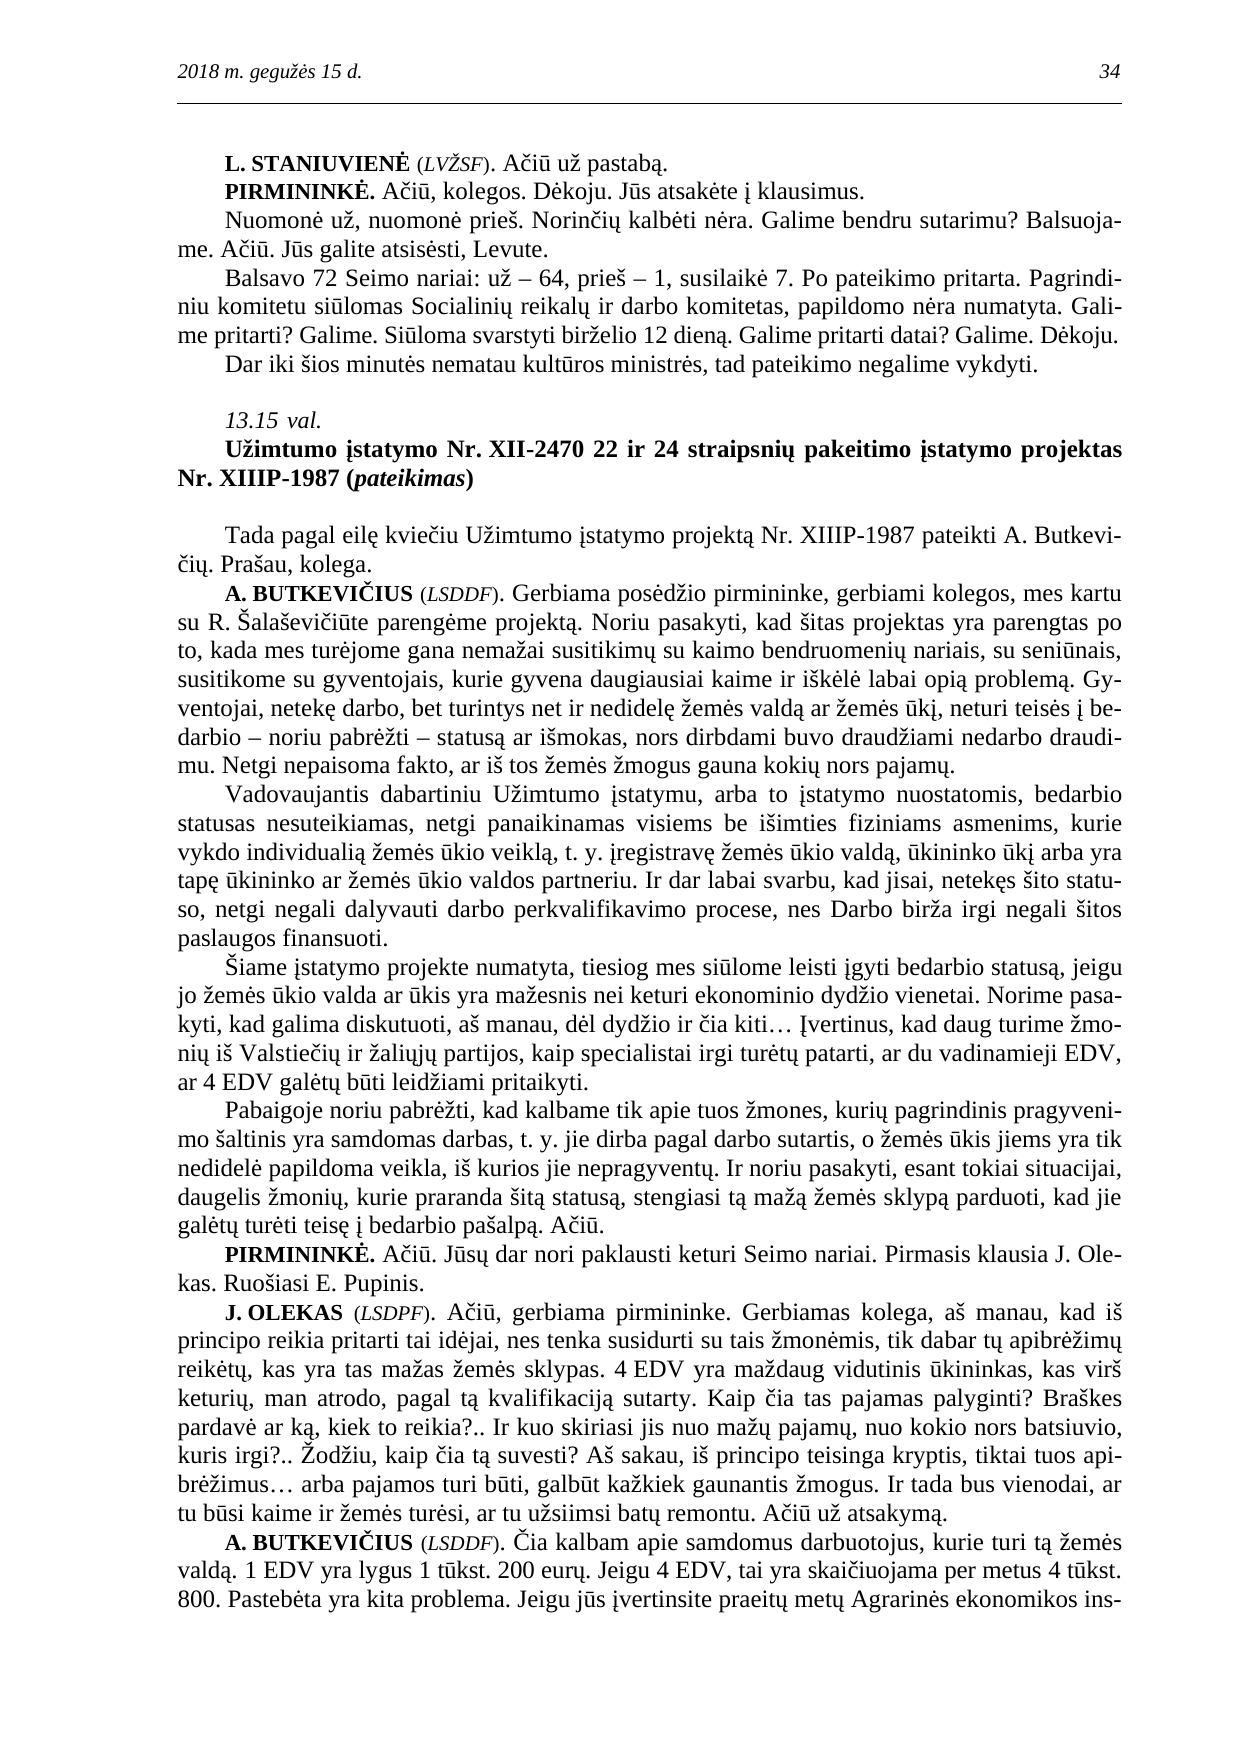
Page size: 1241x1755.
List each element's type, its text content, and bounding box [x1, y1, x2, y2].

text A. BUTKEVIČIUS (LSDDF). Ger­bia­ma po­sė­džio pir­mi­nin­ke, ger­bia­mi ko­le­gos, mes kar­tu su R. Ša­la­še­vi­čiū­te pa­ren­gė­me pro­jek­tą. No­riu pa­sa­ky­ti, kad ši­tas pro­jek­tas yra pa­reng­tas po to, ka­da mes tu­rė­jo­me ga­na ne­ma­žai su­si­ti­ki­mų su kai­mo ben­druo­me­nių na­riais, su se­niū­nais, su­si­ti­ko­me su gy­ven­to­jais, ku­rie gy­ve­na dau­giau­siai kai­me ir iš­kė­lė la­bai opią pro­ble­mą. Gy­ven­to­jai, ne­te­kę dar­bo, bet tu­rin­tys net ir ne­di­de­lę že­mės val­dą ar že­mės ūkį, ne­tu­ri tei­sės į be­dar­bio – no­riu pa­brėž­ti – sta­tu­są ar iš­mo­kas, nors dirb­da­mi bu­vo drau­džia­mi ne­dar­bo drau­di­mu. Net­gi ne­pai­so­ma fak­to, ar iš tos že­mės žmo­gus gau­na ko­kių nors pa­ja­mų. [177, 578, 1122, 779]
text Už­im­tu­mo įsta­ty­mo Nr. XII-2470 22 ir 24 straips­nių pa­kei­ti­mo įsta­ty­mo pro­jek­tas Nr. XIIIP-1987 (pa­tei­ki­mas) [177, 434, 1122, 492]
text Šia­me įsta­ty­mo pro­jek­te nu­ma­ty­ta, tie­siog mes siū­lo­me leis­ti įgy­ti be­dar­bio sta­tu­są, jei­gu jo že­mės ūkio val­da ar ūkis yra ma­žes­nis nei ke­tu­ri eko­no­mi­nio dy­džio vie­ne­tai. No­ri­me pa­sa­ky­ti, kad ga­li­ma dis­ku­tuo­ti, aš ma­nau, dėl dy­džio ir čia ki­ti… Įver­ti­nus, kad daug tu­ri­me žmo­nių iš Vals­tie­čių ir ža­lių­jų par­ti­jos, kaip spe­cia­lis­tai ir­gi tu­rė­tų pa­tar­ti, ar du va­di­na­mie­ji EDV, ar 4 EDV ga­lė­tų bū­ti lei­džia­mi pri­tai­ky­ti. [177, 952, 1122, 1095]
text 13.15 val. [224, 406, 1122, 434]
text Pa­bai­go­je no­riu pa­brėž­ti, kad kal­ba­me tik apie tuos žmo­nes, ku­rių pa­grin­di­nis pra­gy­ve­ni­mo šal­ti­nis yra sam­do­mas dar­bas, t. y. jie dir­ba pa­gal dar­bo su­tar­tis, o že­mės ūkis jiems yra tik ne­di­de­lė pa­pil­do­ma veik­la, iš ku­rios jie ne­pra­gy­ven­tų. Ir no­riu pa­sa­ky­ti, esant to­kiai si­tu­a­ci­jai, dau­ge­lis žmo­nių, ku­rie pra­ran­da ši­tą sta­tusą, sten­gia­si tą ma­žą že­mės skly­pą par­duo­ti, kad jie ga­lė­tų tu­rė­ti tei­sę į be­dar­bio pa­šal­pą. Ačiū. [177, 1095, 1122, 1239]
text J. OLEKAS (LSDPF). Ačiū, ger­bia­ma pir­mi­nin­ke. Ger­bia­mas ko­le­ga, aš ma­nau, kad iš prin­ci­po rei­kia pri­tar­ti tai idė­jai, nes ten­ka su­si­dur­ti su tais žmo­nė­mis, tik da­bar tų api­brė­ži­mų rei­kė­tų, kas yra tas ma­žas že­mės skly­pas. 4 EDV yra maž­daug vi­du­ti­nis ūki­nin­kas, kas virš ke­tu­rių, man at­ro­do, pa­gal tą kva­li­fi­ka­ci­ją su­tar­ty. Kaip čia tas pa­ja­mas pa­ly­gin­ti? Braš­kes par­da­vė ar ką, kiek to rei­kia?.. Ir kuo ski­ria­si jis nuo ma­žų pa­ja­mų, nuo ko­kio nors bat­siu­vio, ku­ris ir­gi?.. Žo­džiu, kaip čia tą su­ves­ti? Aš sa­kau, iš prin­ci­po tei­sin­ga kryp­tis, tik­tai tuos api­brė­ži­mus… ar­ba pa­ja­mos tu­ri bū­ti, gal­būt kaž­kiek gau­nan­tis žmo­gus. Ir ta­da bus vie­no­dai, ar tu bū­si kai­me ir že­mės tu­rė­si, ar tu už­si­im­si ba­tų re­mon­tu. Ačiū už at­sa­ky­mą. [177, 1297, 1122, 1527]
text PIRMININKĖ. Ačiū, ko­le­gos. Dė­ko­ju. Jūs at­sa­kė­te į klau­si­mus. [177, 176, 1122, 205]
text A. BUTKEVIČIUS (LSDDF). Čia kal­bam apie sam­do­mus dar­buo­to­jus, ku­rie tu­ri tą že­mės val­dą. 1 EDV yra ly­gus 1 tūkst. 200 eu­rų. Jei­gu 4 EDV, tai yra skai­čiuo­ja­ma per me­tus 4 tūkst. 800. Pa­ste­bė­ta yra ki­ta pro­ble­ma. Jei­gu jūs įver­tin­si­te pra­ei­tų me­tų Ag­ra­ri­nės eko­no­mi­kos ins­ [177, 1527, 1122, 1613]
text L. STANIUVIENĖ (LVŽSF). Ačiū už pa­sta­bą. [177, 148, 1122, 176]
text Ta­da pa­gal ei­lę kvie­čiu Už­im­tu­mo įsta­ty­mo pro­jek­tą Nr. XIIIP-1987 pa­teik­ti A. But­ke­vi­čių. Pra­šau, ko­le­ga. [177, 520, 1122, 578]
text Dar iki šios mi­nu­tės ne­ma­tau kul­tū­ros mi­nist­rės, tad pa­tei­ki­mo ne­ga­li­me vyk­dy­ti. [177, 349, 1122, 378]
text Va­do­vau­jan­tis da­bar­ti­niu Už­im­tu­mo įsta­ty­mu, ar­ba to įsta­ty­mo nuo­sta­to­mis, be­dar­bio sta­tu­sas ne­su­tei­kia­mas, net­gi pa­nai­ki­na­mas vi­siems be iš­im­ties fi­zi­niams as­me­nims, ku­rie vyk­do in­di­vi­du­a­lią že­mės ūkio veik­lą, t. y. įre­gist­ra­vę že­mės ūkio val­dą, ūki­nin­ko ūkį ar­ba yra ta­pę ūki­nin­ko ar že­mės ūkio val­dos part­ne­riu. Ir dar la­bai svar­bu, kad ji­sai, ne­te­kęs ši­to sta­tu­so, net­gi ne­ga­li da­ly­vau­ti dar­bo per­kva­li­fi­ka­vi­mo pro­ce­se, nes Dar­bo bir­ža ir­gi ne­ga­li ši­tos pa­slau­gos fi­nan­suo­ti. [177, 779, 1122, 952]
text Bal­sa­vo 72 Sei­mo na­riai: už – 64, prieš – 1, su­si­lai­kė 7. Po pa­tei­ki­mo pri­tar­ta. Pa­grin­di­niu ko­mi­te­tu siū­lo­mas So­cia­li­nių rei­ka­lų ir dar­bo ko­mi­te­tas, pa­pil­do­mo nė­ra nu­ma­ty­ta. Ga­li­me pri­tar­ti? Ga­li­me. Siū­lo­ma svars­ty­ti bir­že­lio 12 die­ną. Ga­li­me pri­tar­ti da­tai? Ga­li­me. Dė­ko­ju. [177, 263, 1122, 349]
text Nuo­mo­nė už, nuo­mo­nė prieš. No­rin­čių kal­bė­ti nė­ra. Ga­li­me ben­dru su­ta­ri­mu? Bal­suo­ja­me. Ačiū. Jūs ga­li­te at­si­sės­ti, Le­vu­te. [177, 205, 1122, 263]
text PIRMININKĖ. Ačiū. Jū­sų dar no­ri pa­klaus­ti ke­tu­ri Sei­mo na­riai. Pir­ma­sis klau­sia J. Ole­kas. Ruo­šia­si E. Pu­pi­nis. [177, 1239, 1122, 1297]
